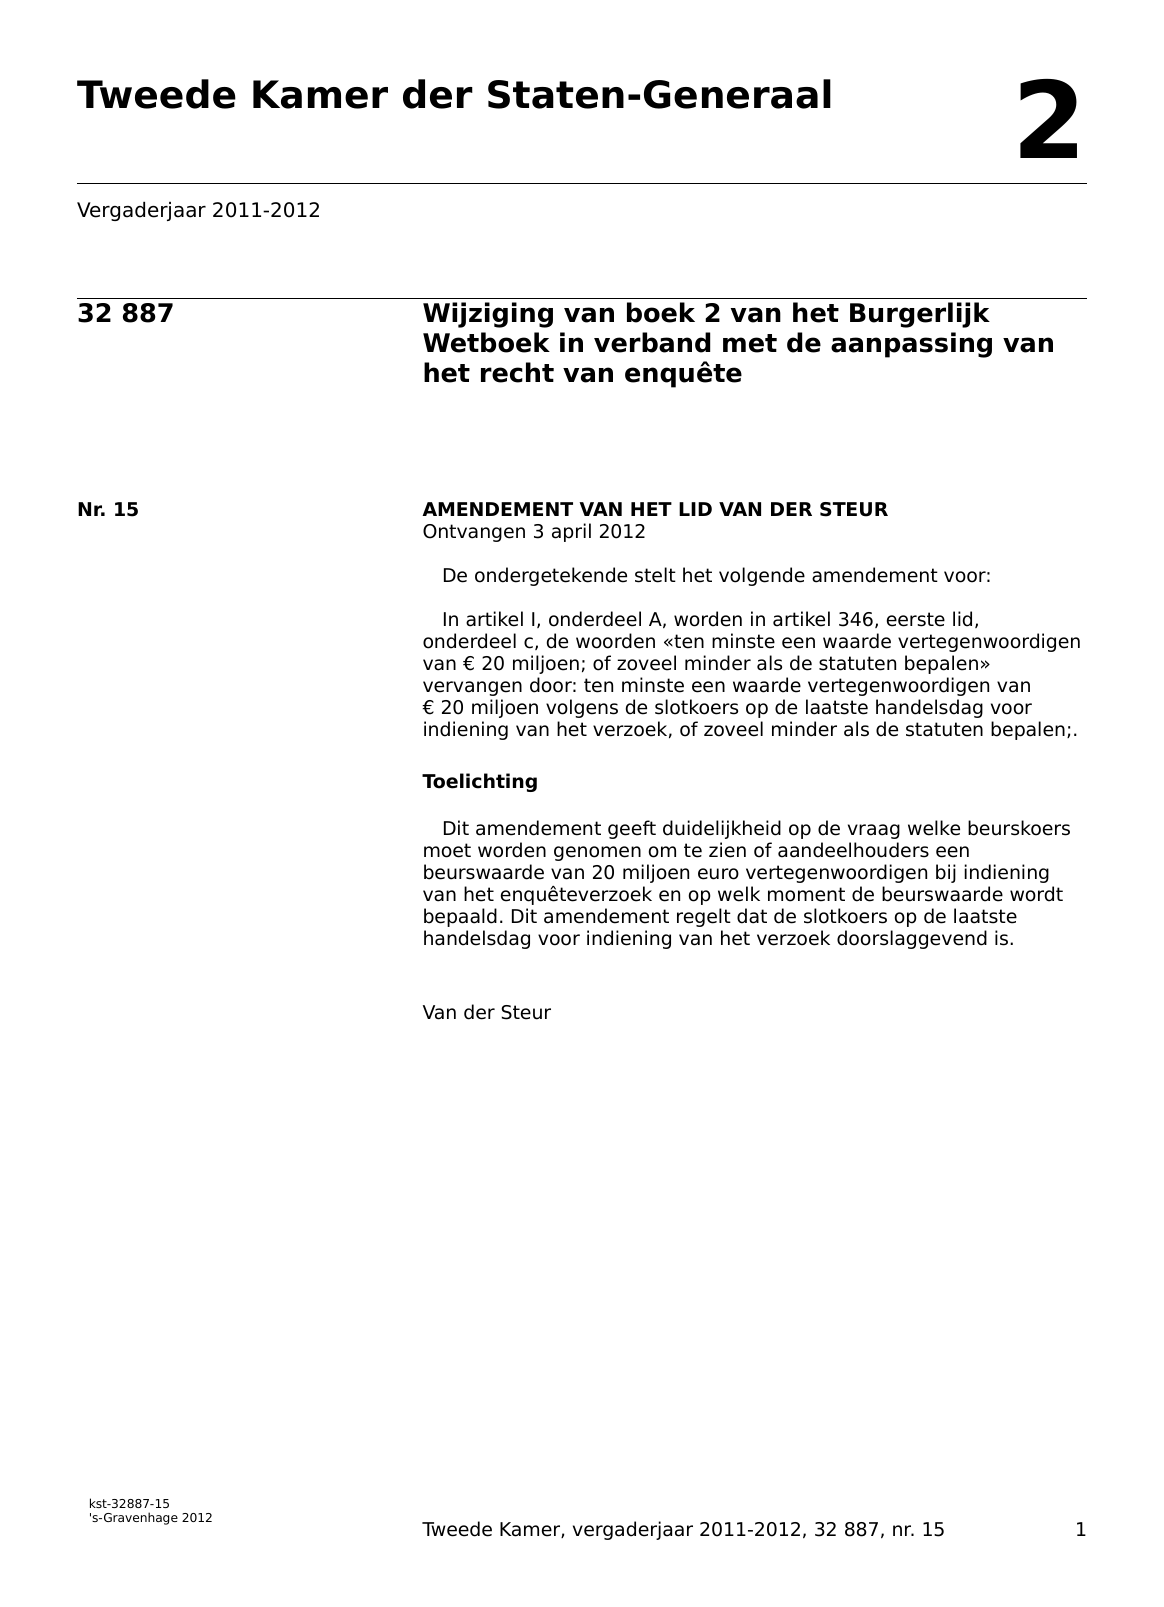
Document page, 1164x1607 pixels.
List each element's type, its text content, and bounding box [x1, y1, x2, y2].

text Ontvangen 3 april 2012 [422, 521, 1087, 543]
text Van der Steur [422, 980, 1087, 1024]
text Dit amendement geeft duidelijkheid op de vraag welke beurskoers moet worden genomen om te zien of aandeelhouders een beurswaarde van 20 miljoen euro vertegenwoordigen bij indiening van het enquêteverzoek en op welk moment de beurswaarde wordt bepaald. Dit amendement regelt dat de slotkoers op de laatste handelsdag voor indiening van het verzoek doorslaggevend is. [422, 818, 1087, 950]
subtitle Nr. 15 AMENDEMENT VAN HET LID VAN DER STEUR [77, 499, 1087, 521]
text kst-32887-15 [88, 1497, 323, 1511]
subtitle 32 887 Wijziging van boek 2 van het Burgerlijk Wetboek in verband met de aanpassing van het recht van enquête [77, 299, 1087, 388]
table_header 2 [886, 59, 1087, 183]
text In artikel I, onderdeel A, worden in artikel 346, eerste lid, onderdeel c, de woorden «ten minste een waarde vertegenwoordigen van € 20 miljoen; of zoveel minder als de statuten bepalen» vervangen door: ten minste een waarde vertegenwoordigen van € 20 miljoen volgens de slotkoers op de laatste handelsdag voor indiening van het verzoek, of zoveel minder als de statuten bepalen;. [422, 609, 1087, 741]
text 's-Gravenhage 2012 [88, 1511, 323, 1525]
text De ondergetekende stelt het volgende amendement voor: [422, 565, 1087, 587]
table_cell Vergaderjaar 2011-2012 [77, 184, 1087, 298]
subtitle Toelichting [422, 771, 1087, 793]
table_header Tweede Kamer der Staten-Generaal [77, 59, 886, 183]
